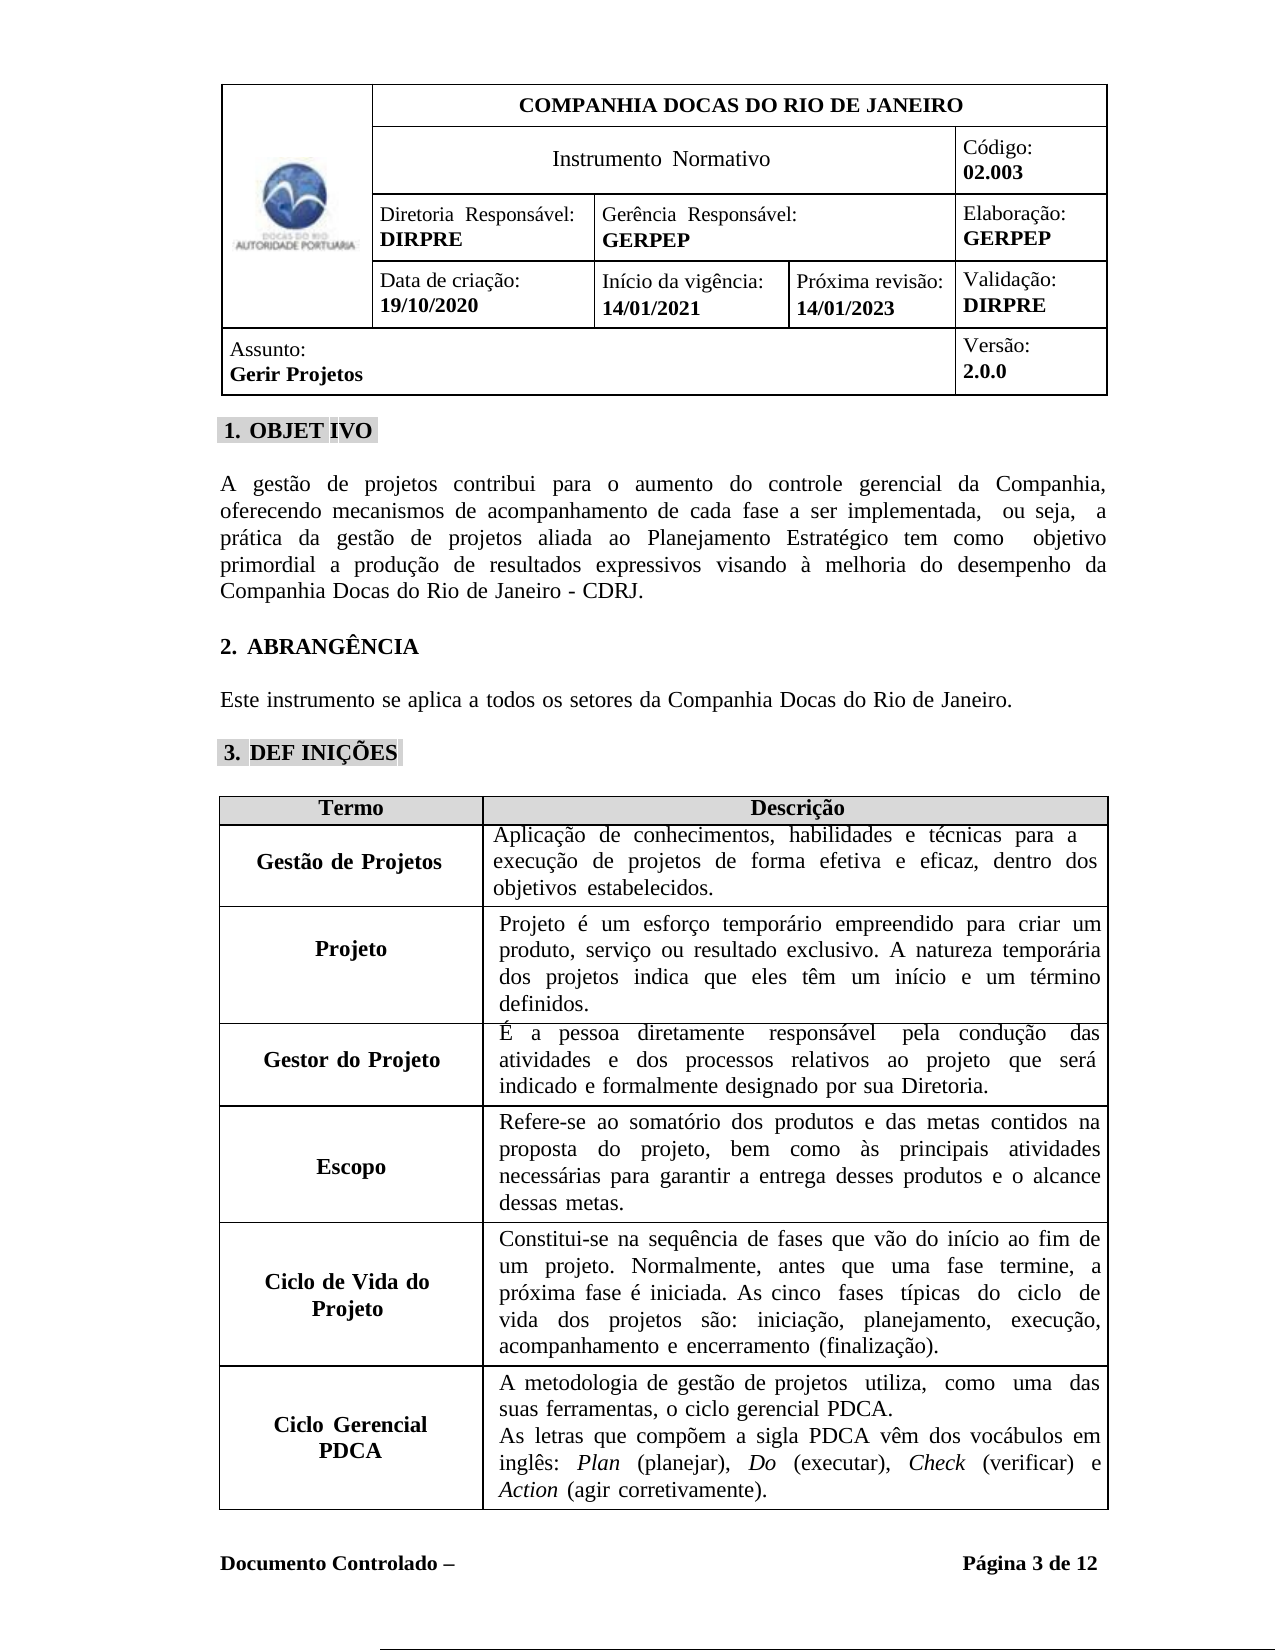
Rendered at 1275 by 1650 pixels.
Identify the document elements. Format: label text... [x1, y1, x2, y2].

table_cell Ciclo Gerencial PDCA [220, 1367, 482, 1509]
table_cell Gestão de Projetos [220, 826, 482, 906]
table_cell Gestor do Projeto [220, 1024, 482, 1105]
table_cell Código: 02.003 [956, 127, 1106, 193]
table_cell Ciclo de Vida do Projeto [220, 1223, 482, 1365]
table_cell A metodologia de gestão de projetos utiliza, como uma das suas ferramentas, o ciclo gerencial PDCA. As letras que compõem a sigla PDCA vêm dos vocábulos em inglês: Plan (planejar), Do (executar), Check (verificar) e Action (agir corretivamente). [484, 1367, 1107, 1509]
table_cell Início da vigência: 14/01/2021 [595, 262, 788, 327]
text Este instrumento se aplica a todos os setores da Companhia Docas do Rio de Janeiro. [220, 686, 1123, 712]
table_header Descrição [484, 797, 1107, 824]
subtitle 1. OBJET IVO [217, 417, 1123, 443]
table_cell Aplicação de conhecimentos, habilidades e técnicas para a execução de projetos de forma efetiva e eficaz, dentro dos objetivos estabelecidos. [484, 826, 1107, 906]
table_cell Escopo [220, 1107, 482, 1221]
table_header Termo [220, 797, 482, 824]
table_cell É a pessoa diretamente responsável pela condução das atividades e dos processos relativos ao projeto que será indicado e formalmente designado por sua Diretoria. [484, 1024, 1107, 1105]
table_cell Projeto [220, 907, 482, 1023]
text 2. ABRANGÊNCIA [220, 633, 1111, 659]
table_cell Elaboração: GERPEP [956, 195, 1106, 260]
table_cell Validação: DIRPRE [956, 262, 1106, 327]
table_header [223, 85, 372, 327]
table_cell Constitui-se na sequência de fases que vão do início ao fim de um projeto. Normalmente, antes que uma fase termine, a próxima fase é iniciada. As cinco fases típicas do ciclo de vida dos projetos são: iniciação, planejamento, execução, acompanhamento e encerramento (finalização). [484, 1223, 1107, 1365]
table_cell Instrumento Normativo [373, 127, 955, 193]
table_cell Diretoria Responsável: DIRPRE [373, 195, 594, 260]
table_cell Versão: 2.0.0 [956, 329, 1106, 394]
table_cell Gerência Responsável: GERPEP [595, 195, 955, 260]
subtitle 3. DEF INIÇÕES [217, 739, 1123, 766]
text A gestão de projetos contribui para o aumento do controle gerencial da Companhia, oferecendo mecanismos de acompanhamento de cada fase a ser implementada, ou seja, a prática da gestão de projetos aliada ao Planejamento Estratégico tem como objetivo primordial a produção de resultados expressivos visando à melhoria do desempenho da Companhia Docas do Rio de Janeiro - CDRJ. [220, 470, 1107, 604]
table_cell Refere-se ao somatório dos produtos e das metas contidos na proposta do projeto, bem como às principais atividades necessárias para garantir a entrega desses produtos e o alcance dessas metas. [484, 1107, 1107, 1221]
table_header COMPANHIA DOCAS DO RIO DE JANEIRO [373, 85, 1106, 126]
table_cell Data de criação: 19/10/2020 [373, 262, 594, 327]
table_cell Projeto é um esforço temporário empreendido para criar um produto, serviço ou resultado exclusivo. A natureza temporária dos projetos indica que eles têm um início e um término definidos. [484, 907, 1107, 1023]
table_cell Assunto: Gerir Projetos [223, 329, 955, 394]
table_cell Próxima revisão: 14/01/2023 [790, 262, 955, 327]
